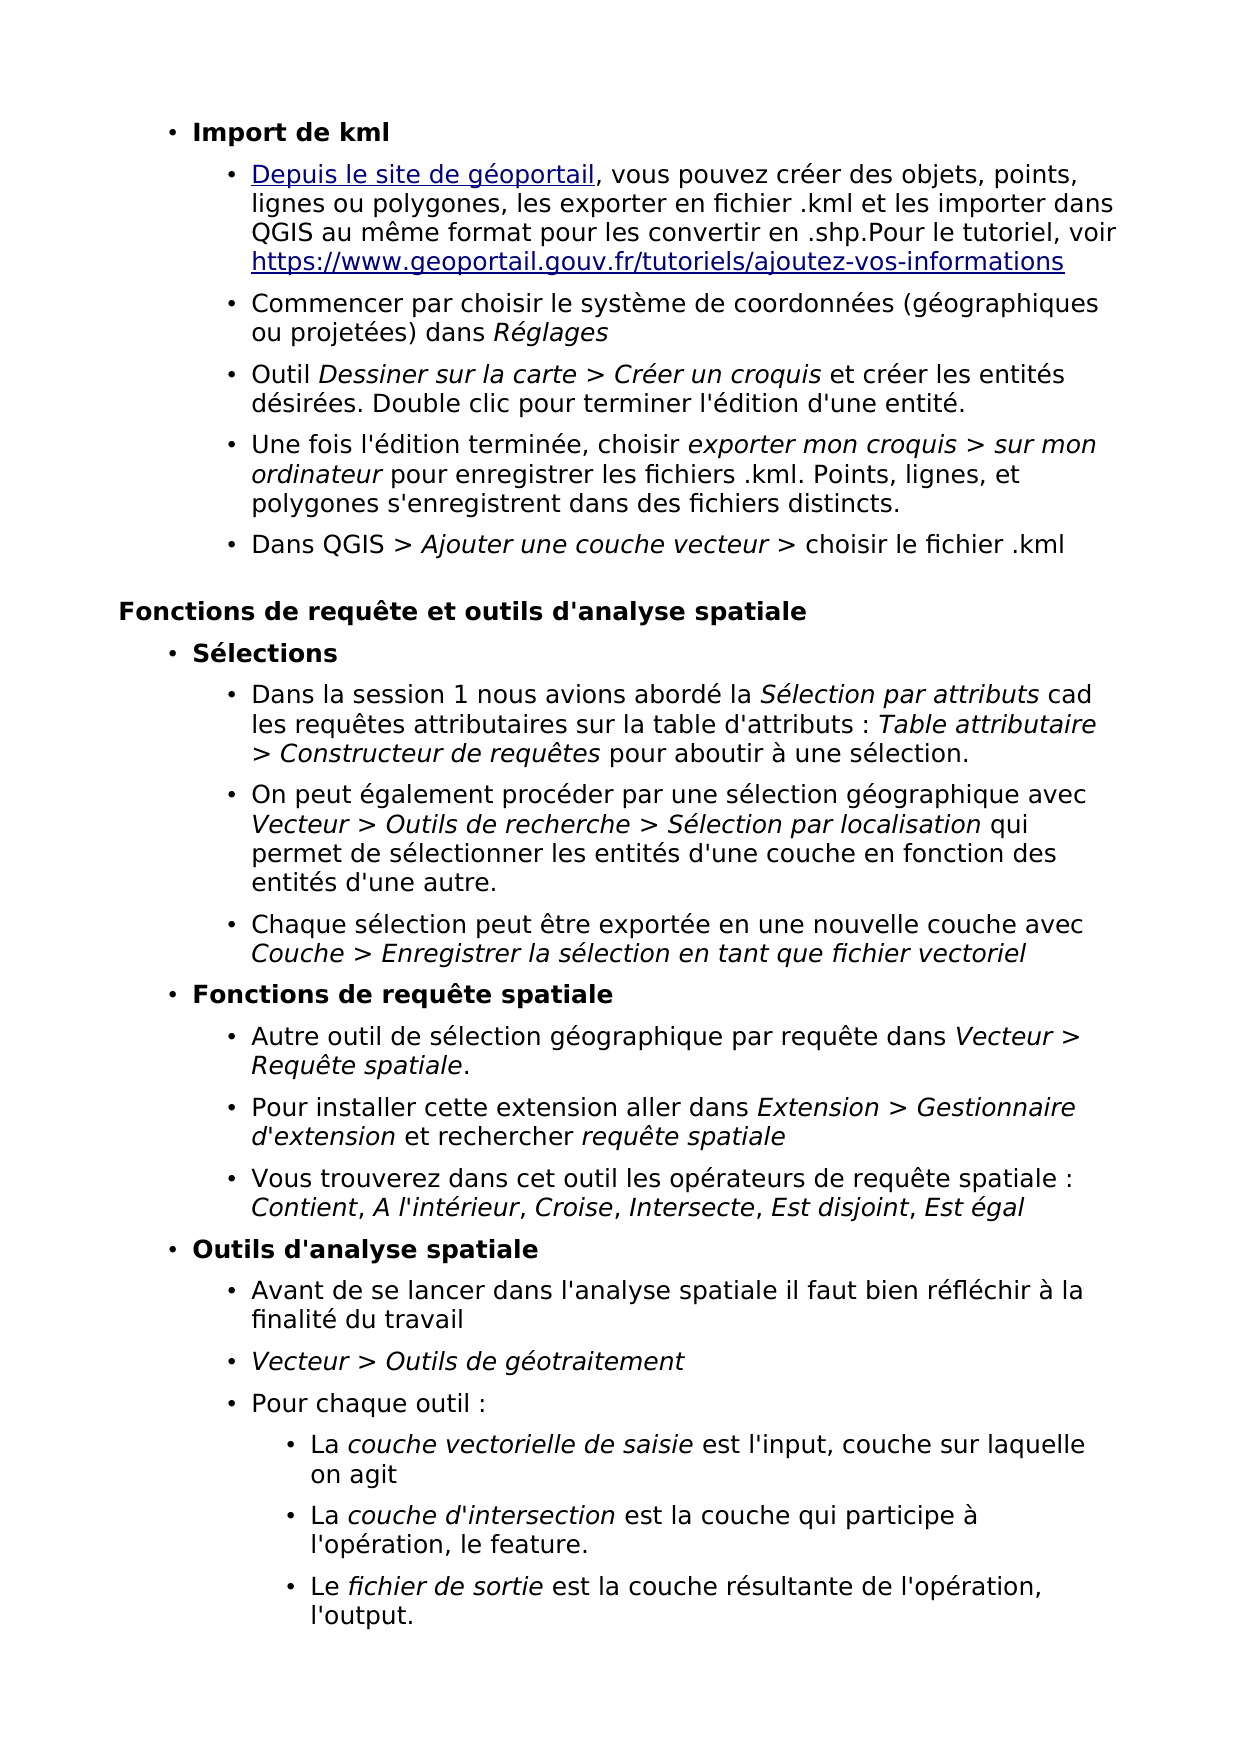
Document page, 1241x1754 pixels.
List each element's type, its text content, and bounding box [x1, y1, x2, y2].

list Vous trouverez dans cet outil les opérateurs de requête spatiale : Contient, A l'intérieur, Croise, Intersecte, Est disjoint, Est égal [236, 1164, 1122, 1222]
list On peut également procéder par une sélection géographique avec Vecteur > Outils de recherche > Sélection par localisation qui permet de sélectionner les entités d'une couche en fonction des entités d'une autre. [236, 781, 1122, 897]
list Vecteur > Outils de géotraitement [236, 1347, 1122, 1376]
list Depuis le site de géoportail, vous pouvez créer des objets, points, lignes ou polygones, les exporter en fichier .kml et les importer dans QGIS au même format pour les convertir en .shp.Pour le tutoriel, voir https://www.geoportail.gouv.fr/tutoriels/ajoutez-vos-informations [236, 160, 1122, 276]
list Fonctions de requête spatiale [177, 981, 1122, 1010]
list Avant de se lancer dans l'analyse spatiale il faut bien réfléchir à la finalité du travail [236, 1276, 1122, 1335]
list Pour chaque outil : [236, 1389, 1122, 1418]
list Une fois l'édition terminée, choisir exporter mon croquis > sur mon ordinateur pour enregistrer les fichiers .kml. Points, lignes, et polygones s'enregistrent dans des fichiers distincts. [236, 431, 1122, 518]
list La couche d'intersection est la couche qui participe à l'opération, le feature. [295, 1501, 1122, 1560]
list La couche vectorielle de saisie est l'input, couche sur laquelle on agit [295, 1431, 1122, 1489]
list Outil Dessiner sur la carte > Créer un croquis et créer les entités désirées. Double clic pour terminer l'édition d'une entité. [236, 360, 1122, 418]
list Autre outil de sélection géographique par requête dans Vecteur > Requête spatiale. [236, 1022, 1122, 1081]
list Dans QGIS > Ajouter une couche vecteur > choisir le fichier .kml [236, 531, 1122, 560]
list Commencer par choisir le système de coordonnées (géographiques ou projetées) dans Réglages [236, 289, 1122, 347]
list Dans la session 1 nous avions abordé la Sélection par attributs cad les requêtes attributaires sur la table d'attributs : Table attributaire > Constructeur de requêtes pour aboutir à une sélection. [236, 681, 1122, 768]
list Le fichier de sortie est la couche résultante de l'opération, l'output. [295, 1572, 1122, 1631]
list Import de kml [177, 118, 1122, 147]
list Chaque sélection peut être exportée en une nouvelle couche avec Couche > Enregistrer la sélection en tant que fichier vectoriel [236, 910, 1122, 968]
list Sélections [177, 639, 1122, 668]
list Pour installer cette extension aller dans Extension > Gestionnaire d'extension et rechercher requête spatiale [236, 1093, 1122, 1151]
subtitle Fonctions de requête et outils d'analyse spatiale [118, 597, 1122, 626]
list Outils d'analyse spatiale [177, 1235, 1122, 1264]
